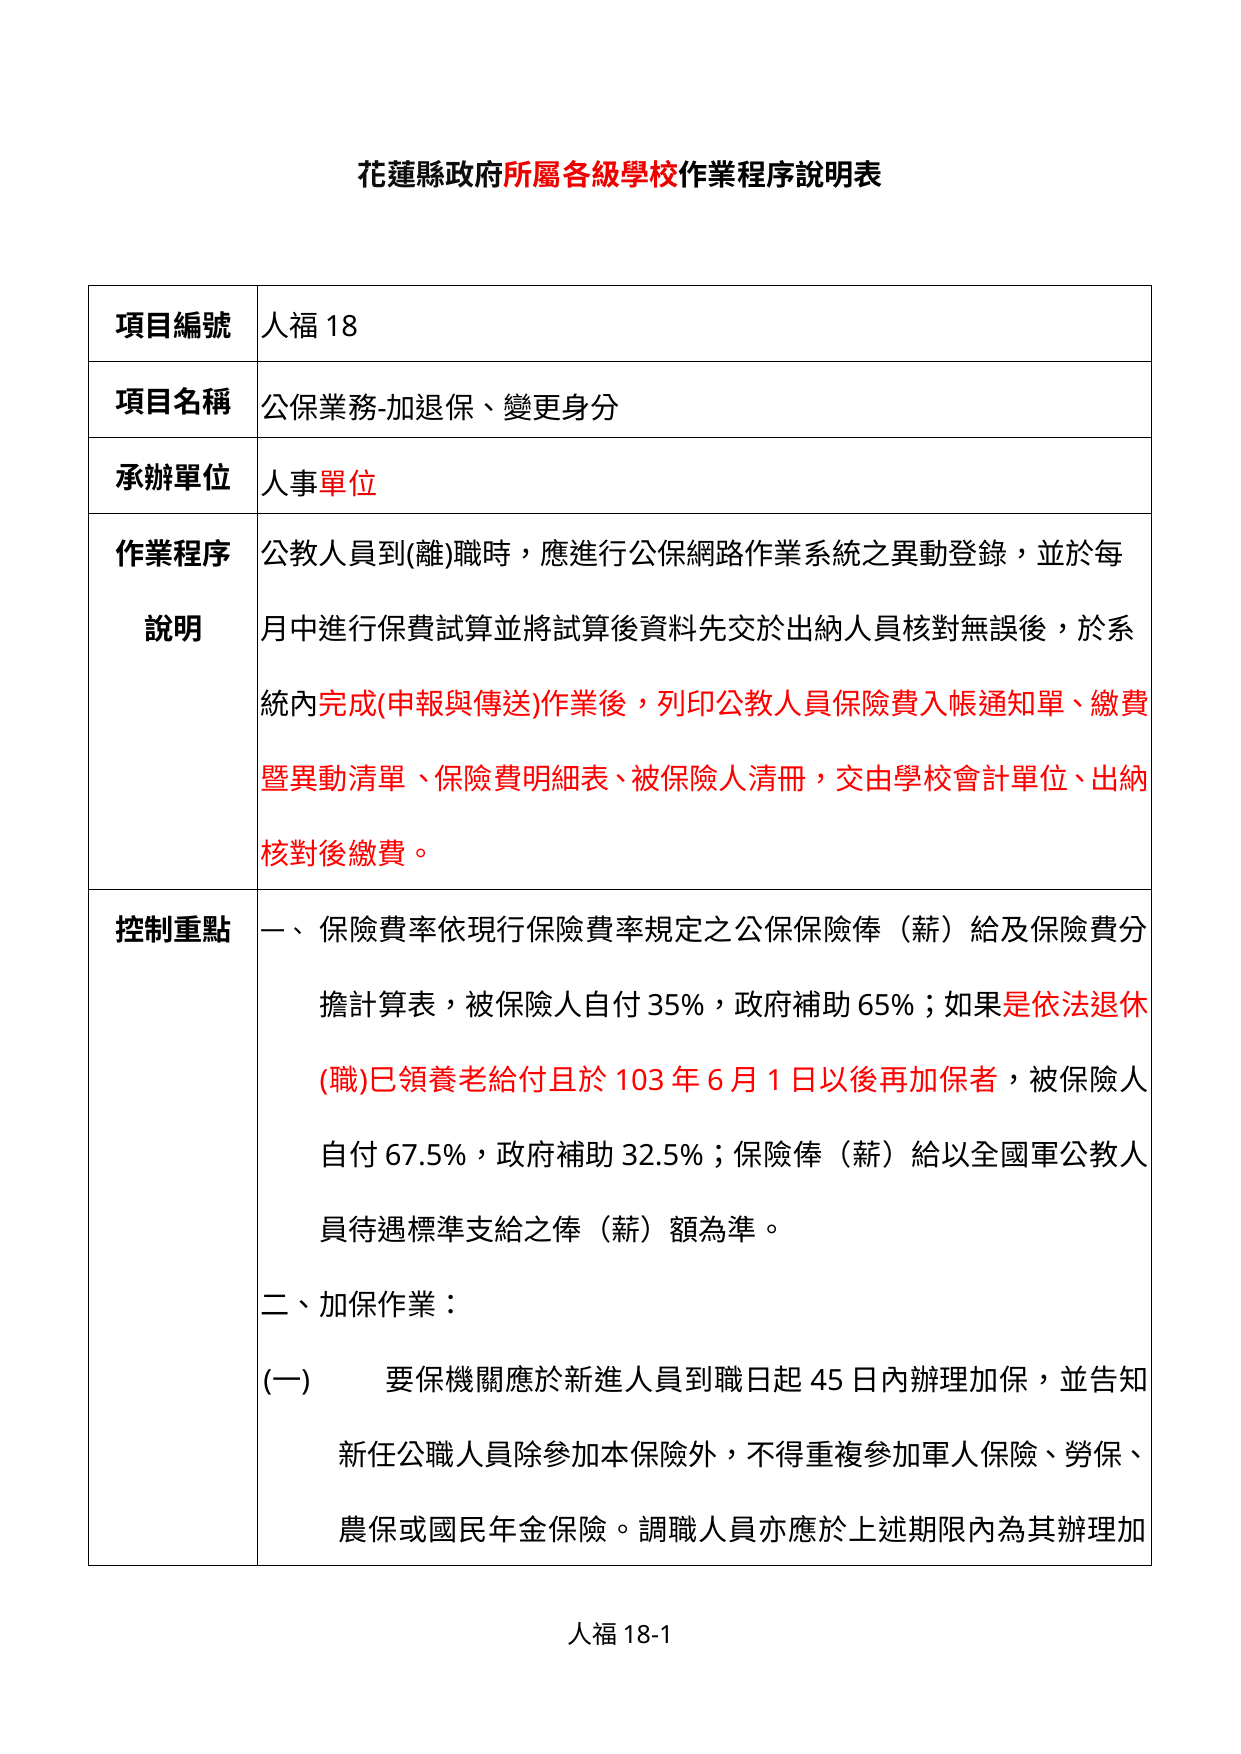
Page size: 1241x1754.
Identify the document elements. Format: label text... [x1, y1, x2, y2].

table_cell 控制重點 [89, 890, 257, 1565]
table_cell 承辦單位 [89, 438, 257, 513]
table_cell 作業程序 說明 [89, 514, 257, 889]
text 花蓮縣政府所屬各級學校作業程序說明表 [118, 135, 1122, 210]
table_cell 保險費率依現行保險費率規定之公保保險俸（薪）給及保險費分擔計算表，被保險人自付35%，政府補助65%；如果是依法退休(職)巳領養老給付且於103年6月1日以後再加保者，被保險人自付67.5%，政府補助32.5%；保險俸（薪）給以全國軍公教人員待遇標準支給之俸（薪）額為準。 加保作業： 要保機關應於新進人員到職日起45日內辦理加保，並告知新任公職人員除參加本保險外，不得重複參加軍人保險、勞保、農保或國民年金保險。調職人員亦應於上述期限內為其辦理加保，並應注意其年資之銜接。 加保生效日： 新加保人員以「到職起薪日」為加保生效日。 考試錄取人員以「訓練期滿翌日」需於公教人員保險網路作業e系統進行異動登錄，變更被保險人屬性，並於備註欄註明：「○員訓練期滿，自000年00月00日生效」。。 調職轉保人員如服務年資未中斷應注意保險年資之銜接，以原服務機關移轉單註記之退保年月日為新要保機關之「加保生效日」。 留職停薪選退保、依法停職（聘）、休職人員，經復職復薪者，以「復職日」為加保生效日。 退保作業： 人員發生退保原因，除死亡是死亡次日生效外，應自事實發生日退保生效。 留職停薪選擇續保人員，逾60日未繳費者，「未繳費日」為退保生效日。 重複加保者，「重複參加其他職域社會保險之日」為退保生效日。 如果是因離職退保，除因繳費滿15年以上並年滿55歲離職退保，可請養老給付外，被保險人於94年1月21日（含）以後自公保退保改參加勞工保險或軍人保險，不合請領本保險養老給付條件者，其原有保險年資予以保留，俟其於參加勞工保險或軍人保險期間依法退職 （伍） 時，得經由原服務機關學校，依第16條第3項規定標準，按其退保當月保險俸 （薪） 給，請領本保險養老給付。但保留年資已領取補償金者，不適用之。 變更身分作業： 服兵役： 被保險人依法徵服兵役保留原職時，在服役期間應繼續加保，其自付部分保險費全額由政府負擔。 育嬰留職停薪被保險人，僅須繳納自付部分保險費，並填寫「公教人員保險被保險人育嬰留職停薪選擇續（退）保同意書」，得選擇按月或遞延3年繳納，同意書連同異動清冊於公教人員保險網路作業e系統上傳辦理續保或退保。 如欲延長育嬰留職停薪期間，以第一次填寫的同意書為準，不得變更。 非育嬰留職停薪人員在留職停薪期間、依法停職或休職期間，得依其意願選擇自付全額保險費繼續加保或退保，一經選定後不得變更，其保險俸（薪）給依同等級人員調整。選擇繼續加保者，須按月至出納繳納全部保險費，要保機關並應請留職停薪、依法停職或休職期間人員填寫同意書後，應自留職停薪、依法停職或休職期間生效日起60日內填寫完畢，連同異動清冊送公保部辦理續保或退保。 依法停職或休職自付保費續保者，於辦理續保手績時應於相關表件載明法定屆齡退休之日或任期屆滿之日。 領有身心障礙手冊之新加保人員，除在公保網路作業系統上作業外，應連同身心障礙手冊正、反面影本於公教人員保險網路作業e系統上傳公保部辦理，生效日為送至公保部當月1日起算。 每月於公教人員保險網路作業e系統列印公教人員保險費入帳通知單(或匯款說明名單 )、繳費暨異動清單 、保險費明細表、被保險人清冊由會計單位、出納單位彙繳，第一聯由代收行庫收執、第二聯由代收行庫送公保部、第三聯由繳費學校收執。 [258, 890, 1151, 1565]
table_header 項目編號 [89, 286, 257, 361]
table_cell 公教人員到(離)職時，應進行公保網路作業系統之異動登錄，並於每月中進行保費試算並將試算後資料先交於出納人員核對無誤後，於系統內完成(申報與傳送)作業後，列印公教人員保險費入帳通知單、繳費暨異動清單 、保險費明細表、被保險人清冊，交由學校會計單位、出納核對後繳費。 [258, 514, 1151, 889]
table_cell 項目名稱 [89, 362, 257, 437]
table_cell 人事單位 [258, 438, 1151, 513]
table_header 人福18 [258, 286, 1151, 361]
table_cell 公保業務-加退保、變更身分 [258, 362, 1151, 437]
